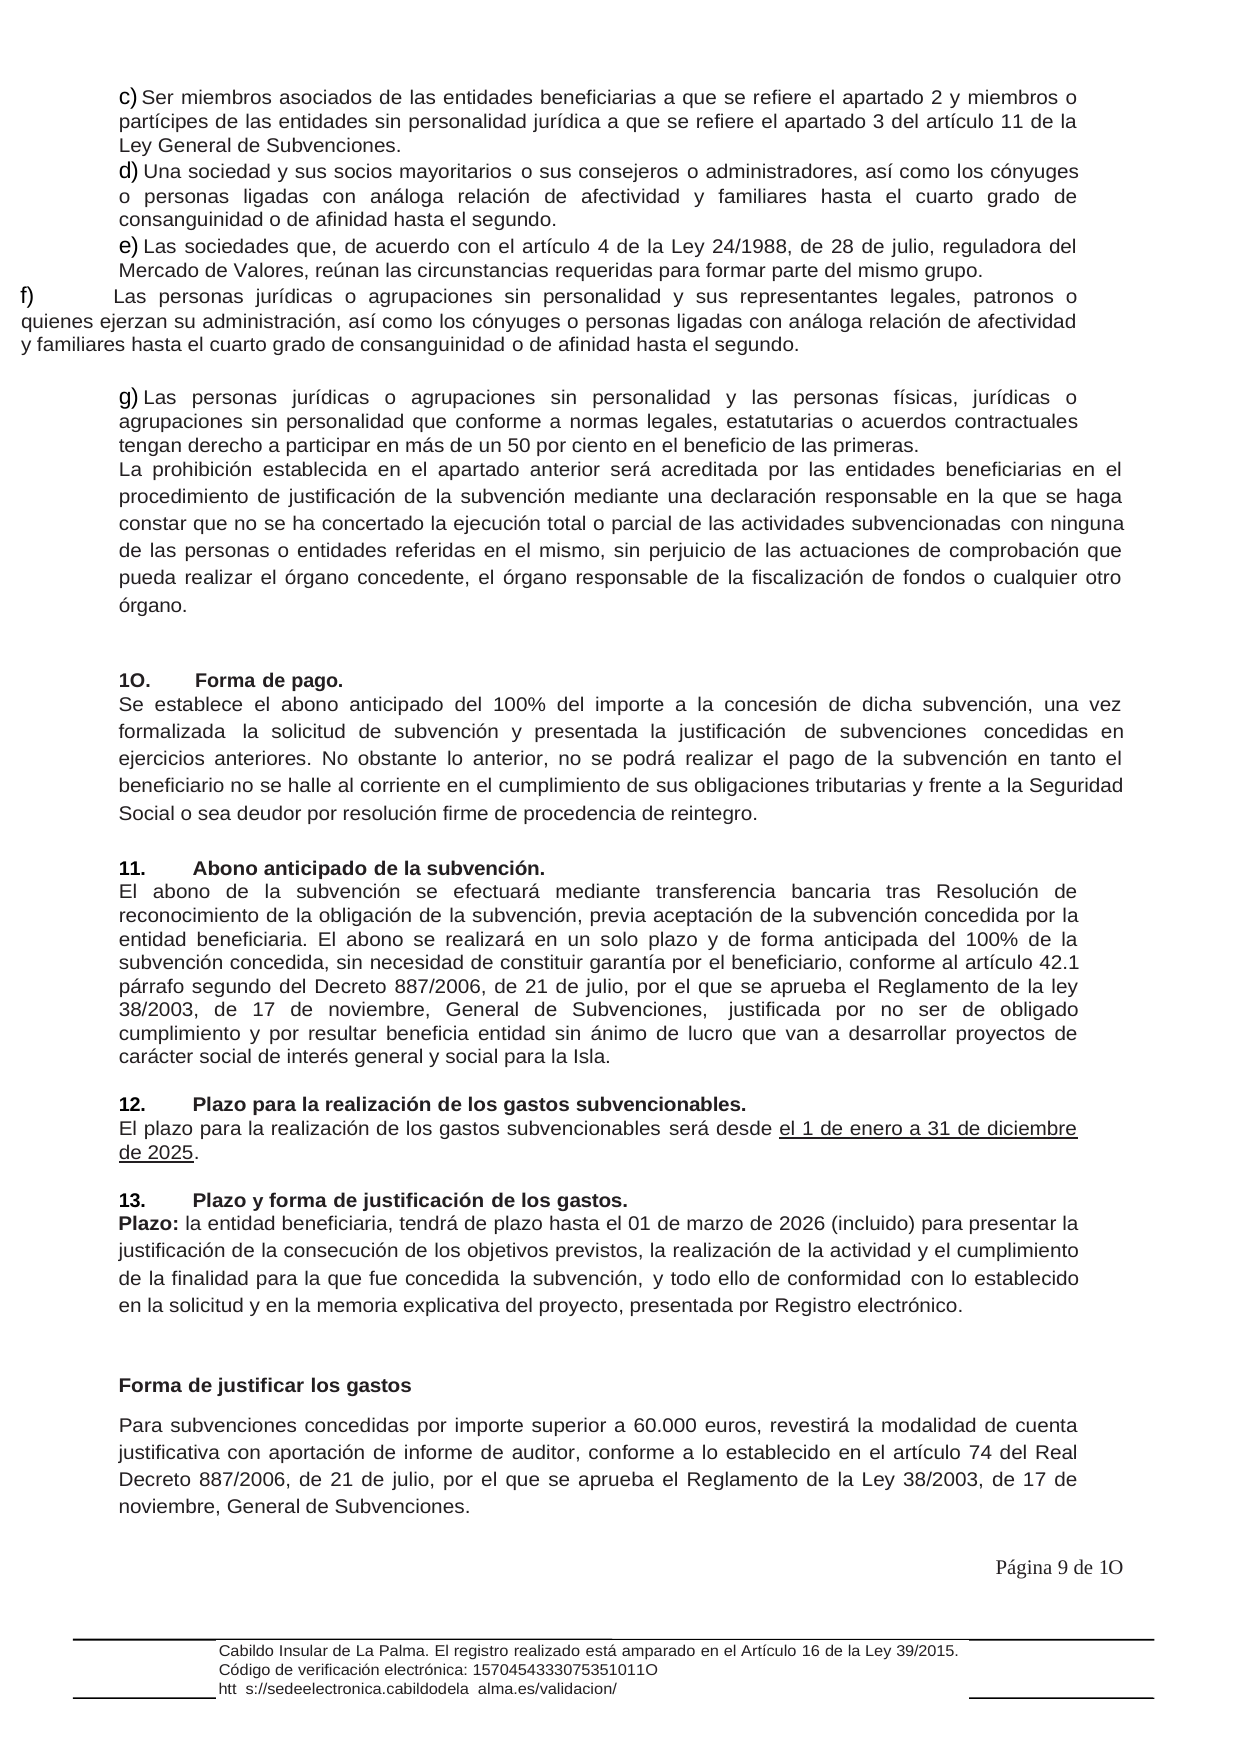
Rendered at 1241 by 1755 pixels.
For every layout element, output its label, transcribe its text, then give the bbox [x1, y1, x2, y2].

list Las personas jurídicas o agrupaciones sin personalidad y las personas físicas, jurídicas o agrupaciones sin personalidad que conforme a normas legales, estatutarias o acuerdos contractuales tengan derecho a participar en más de un 50 por ciento en el beneficio de las primeras. [118, 383, 1079, 456]
list Ser miembros asociados de las entidades beneficiarias a que se refiere el apartado 2 y miembros o partícipes de las entidades sin personalidad jurídica a que se refiere el apartado 3 del artículo 11 de la Ley General de Subvenciones. [118, 83, 1079, 156]
list Plazo y forma de justificación de los gastos. [118, 1188, 1151, 1211]
list Las personas jurídicas o agrupaciones sin personalidad y sus representantes legales, patronos o quienes ejerzan su administración, así como los cónyuges o personas ligadas con análoga relación de afectividad y familiares hasta el cuarto grado de consanguinidad o de afinidad hasta el segundo. [20, 282, 1079, 356]
list Plazo para la realización de los gastos subvencionables. [118, 1093, 1151, 1116]
text El plazo para la realización de los gastos subvencionables será desde el 1 de enero a 31 de diciembre de 2025. [118, 1117, 1078, 1163]
subtitle Forma de justificar los gastos [118, 1373, 1151, 1396]
list Abono anticipado de la subvención. [118, 856, 1151, 879]
subtitle 1O. Forma de pago. [119, 669, 1151, 692]
subtitle Página 9 de 1O [21, 1555, 1124, 1579]
text La prohibición establecida en el apartado anterior será acreditada por las entidades beneficiarias en el procedimiento de justificación de la subvención mediante una declaración responsable en la que se haga constar que no se ha concertado la ejecución total o parcial de las actividades subvencionadas con ninguna de las personas o entidades referidas en el mismo, sin perjuicio de las actuaciones de comprobación que pueda realizar el órgano concedente, el órgano responsable de la fiscalización de fondos o cualquier otro órgano. [118, 457, 1124, 616]
text Plazo: la entidad beneficiaria, tendrá de plazo hasta el 01 de marzo de 2026 (incluido) para presentar la justificación de la consecución de los objetivos previstos, la realización de la actividad y el cumplimiento de la finalidad para la que fue concedida la subvención, y todo ello de conformidad con lo establecido en la solicitud y en la memoria explicativa del proyecto, presentada por Registro electrónico. [118, 1212, 1079, 1316]
text El abono de la subvención se efectuará mediante transferencia bancaria tras Resolución de reconocimiento de la obligación de la subvención, previa aceptación de la subvención concedida por la entidad beneficiaria. El abono se realizará en un solo plazo y de forma anticipada del 100% de la subvención concedida, sin necesidad de constituir garantía por el beneficiario, conforme al artículo 42.1 párrafo segundo del Decreto 887/2006, de 21 de julio, por el que se aprueba el Reglamento de la ley 38/2003, de 17 de noviembre, General de Subvenciones, justificada por no ser de obligado cumplimiento y por resultar beneficia entidad sin ánimo de lucro que van a desarrollar proyectos de carácter social de interés general y social para la Isla. [118, 880, 1079, 1068]
list Las sociedades que, de acuerdo con el artículo 4 de la Ley 24/1988, de 28 de julio, reguladora del Mercado de Valores, reúnan las circunstancias requeridas para formar parte del mismo grupo. [118, 232, 1079, 281]
text Se establece el abono anticipado del 100% del importe a la concesión de dicha subvención, una vez formalizada la solicitud de subvención y presentada la justificación de subvenciones concedidas en ejercicios anteriores. No obstante lo anterior, no se podrá realizar el pago de la subvención en tanto el beneficiario no se halle al corriente en el cumplimiento de sus obligaciones tributarias y frente a la Seguridad Social o sea deudor por resolución firme de procedencia de reintegro. [118, 693, 1124, 824]
list Una sociedad y sus socios mayoritarios o sus consejeros o administradores, así como los cónyuges o personas ligadas con análoga relación de afectividad y familiares hasta el cuarto grado de consanguinidad o de afinidad hasta el segundo. [118, 157, 1079, 231]
text Para subvenciones concedidas por importe superior a 60.000 euros, revestirá la modalidad de cuenta justificativa con aportación de informe de auditor, conforme a lo establecido en el artículo 74 del Real Decreto 887/2006, de 21 de julio, por el que se aprueba el Reglamento de la Ley 38/2003, de 17 de noviembre, General de Subvenciones. [118, 1414, 1079, 1518]
